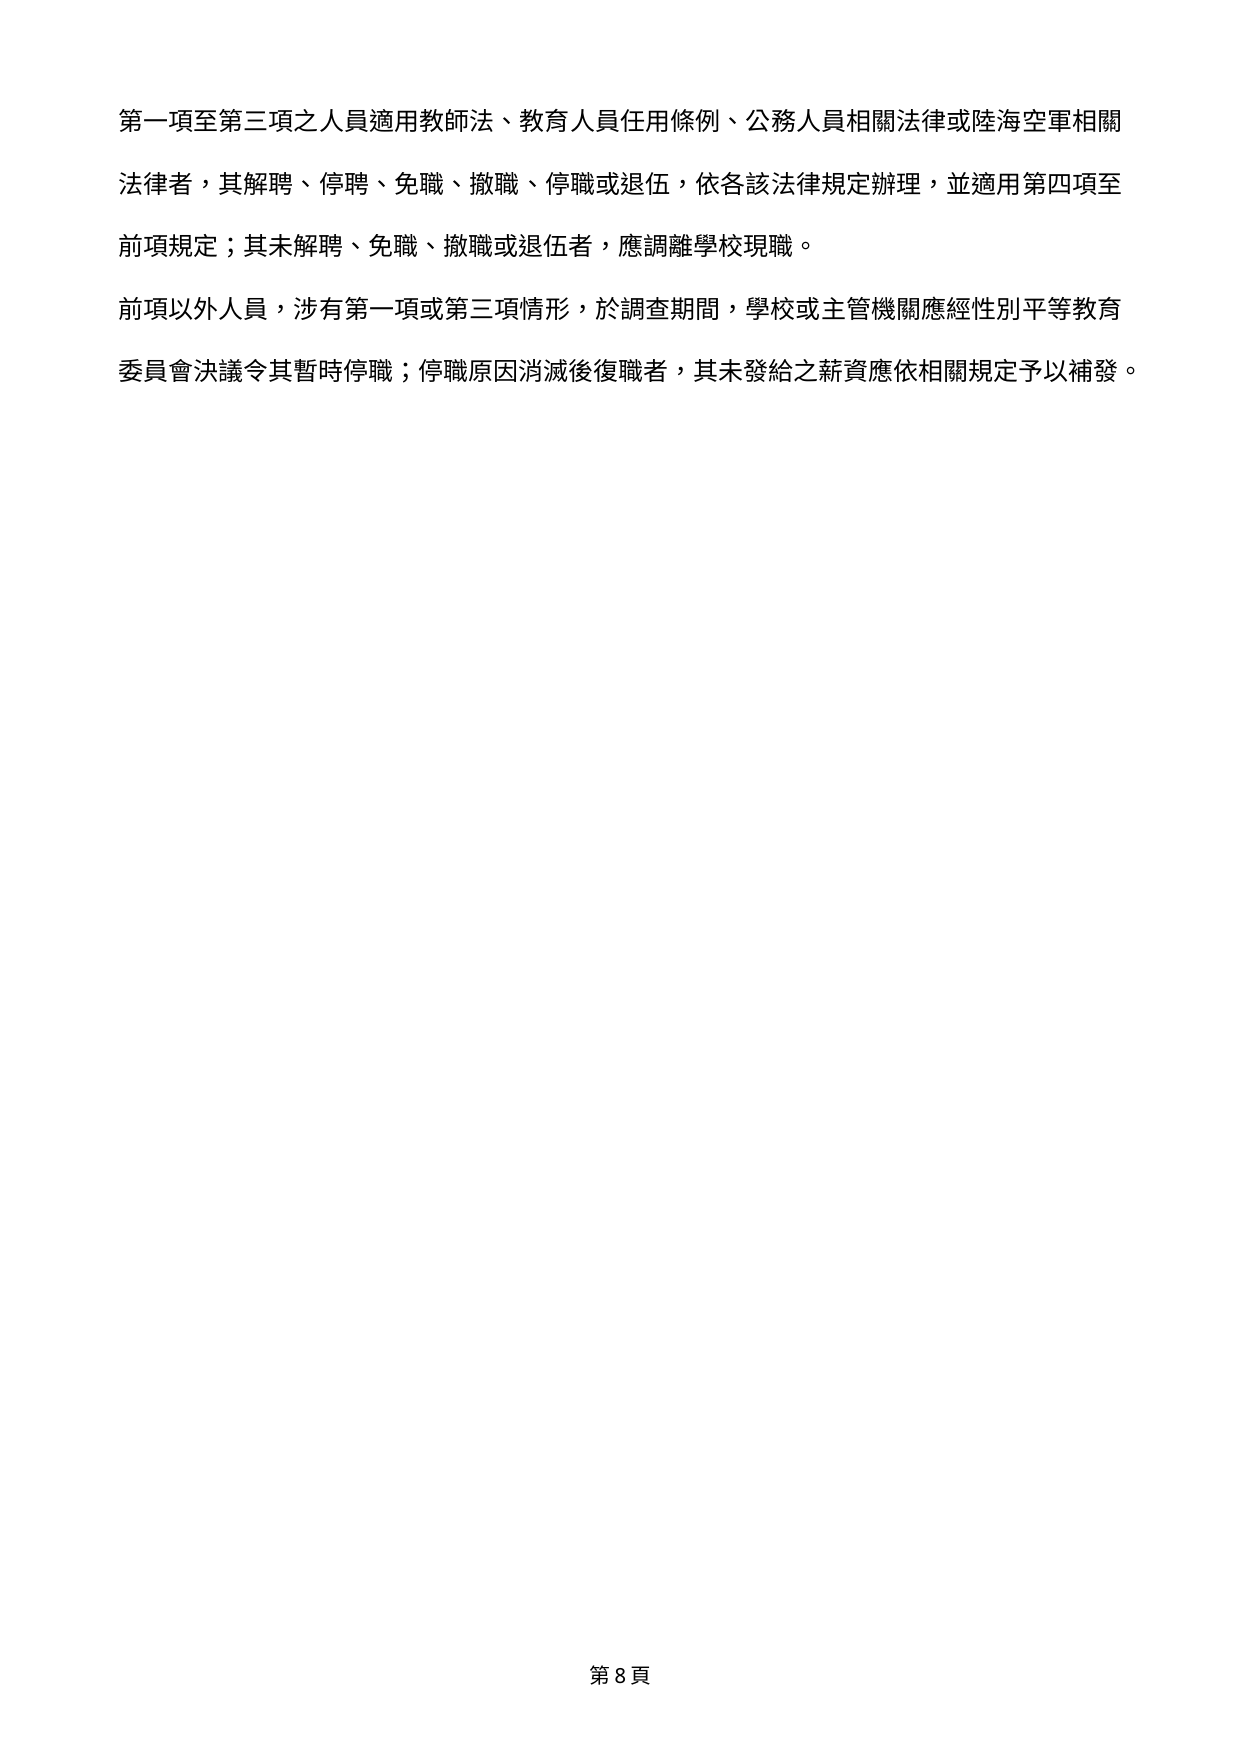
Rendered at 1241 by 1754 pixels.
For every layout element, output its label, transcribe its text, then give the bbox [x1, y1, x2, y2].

text 前項以外人員，涉有第一項或第三項情形，於調查期間，學校或主管機關應經性別平等教育委員會決議令其暫時停職；停職原因消滅後復職者，其未發給之薪資應依相關規定予以補發。 [118, 266, 1122, 391]
text 第一項至第三項之人員適用教師法、教育人員任用條例、公務人員相關法律或陸海空軍相關法律者，其解聘、停聘、免職、撤職、停職或退伍，依各該法律規定辦理，並適用第四項至前項規定；其未解聘、免職、撤職或退伍者，應調離學校現職。 [118, 78, 1122, 266]
